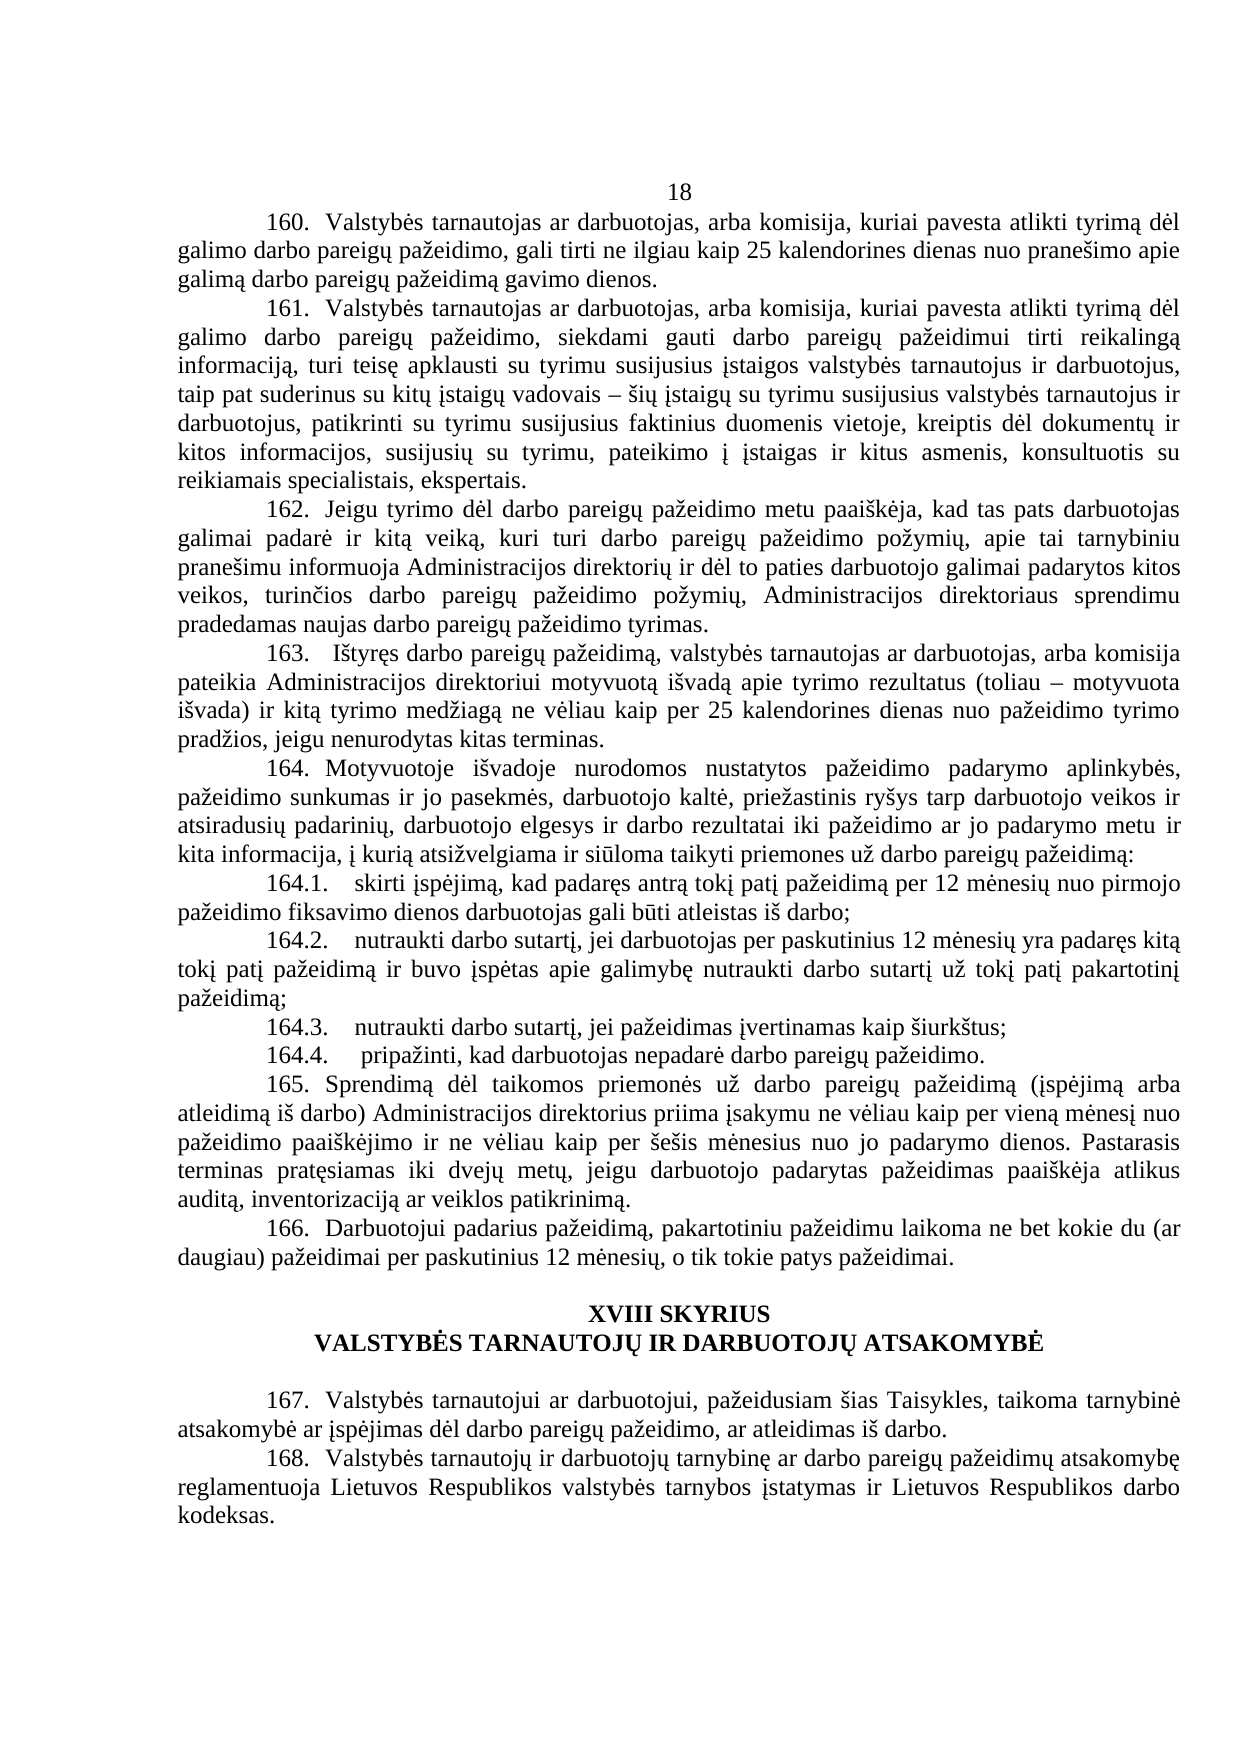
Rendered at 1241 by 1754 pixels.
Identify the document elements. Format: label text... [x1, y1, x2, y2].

text 164. Motyvuotoje išvadoje nurodomos nustatytos pažeidimo padarymo aplinkybės, pažeidimo sunkumas ir jo pasekmės, darbuotojo kaltė, priežastinis ryšys tarp darbuotojo veikos ir atsiradusių padarinių, darbuotojo elgesys ir darbo rezultatai iki pažeidimo ar jo padarymo metu ir kita informacija, į kurią atsižvelgiama ir siūloma taikyti priemones už darbo pareigų pažeidimą: [177, 753, 1181, 868]
text 163. Ištyręs darbo pareigų pažeidimą, valstybės tarnautojas ar darbuotojas, arba komisija pateikia Administracijos direktoriui motyvuotą išvadą apie tyrimo rezultatus (toliau – motyvuota išvada) ir kitą tyrimo medžiagą ne vėliau kaip per 25 kalendorines dienas nuo pažeidimo tyrimo pradžios, jeigu nenurodytas kitas terminas. [177, 638, 1181, 753]
text 160. Valstybės tarnautojas ar darbuotojas, arba komisija, kuriai pavesta atlikti tyrimą dėl galimo darbo pareigų pažeidimo, gali tirti ne ilgiau kaip 25 kalendorines dienas nuo pranešimo apie galimą darbo pareigų pažeidimą gavimo dienos. [177, 207, 1181, 293]
text 164.3. nutraukti darbo sutartį, jei pažeidimas įvertinamas kaip šiurkštus; [177, 1012, 1181, 1040]
text 164.2. nutraukti darbo sutartį, jei darbuotojas per paskutinius 12 mėnesių yra padaręs kitą tokį patį pažeidimą ir buvo įspėtas apie galimybę nutraukti darbo sutartį už tokį patį pakartotinį pažeidimą; [177, 925, 1181, 1012]
text XVIII skyrius [177, 1299, 1181, 1328]
text 167. Valstybės tarnautojui ar darbuotojui, pažeidusiam šias Taisykles, taikoma tarnybinė atsakomybė ar įspėjimas dėl darbo pareigų pažeidimo, ar atleidimas iš darbo. [177, 1385, 1181, 1443]
text 165. Sprendimą dėl taikomos priemonės už darbo pareigų pažeidimą (įspėjimą arba atleidimą iš darbo) Administracijos direktorius priima įsakymu ne vėliau kaip per vieną mėnesį nuo pažeidimo paaiškėjimo ir ne vėliau kaip per šešis mėnesius nuo jo padarymo dienos. Pastarasis terminas pratęsiamas iki dvejų metų, jeigu darbuotojo padarytas pažeidimas paaiškėja atlikus auditą, inventorizaciją ar veiklos patikrinimą. [177, 1069, 1181, 1213]
text 166. Darbuotojui padarius pažeidimą, pakartotiniu pažeidimu laikoma ne bet kokie du (ar daugiau) pažeidimai per paskutinius 12 mėnesių, o tik tokie patys pažeidimai. [177, 1213, 1181, 1270]
text 162. Jeigu tyrimo dėl darbo pareigų pažeidimo metu paaiškėja, kad tas pats darbuotojas galimai padarė ir kitą veiką, kuri turi darbo pareigų pažeidimo požymių, apie tai tarnybiniu pranešimu informuoja Administracijos direktorių ir dėl to paties darbuotojo galimai padarytos kitos veikos, turinčios darbo pareigų pažeidimo požymių, Administracijos direktoriaus sprendimu pradedamas naujas darbo pareigų pažeidimo tyrimas. [177, 494, 1181, 638]
text 164.4. pripažinti, kad darbuotojas nepadarė darbo pareigų pažeidimo. [177, 1040, 1181, 1069]
text 168. Valstybės tarnautojų ir darbuotojų tarnybinę ar darbo pareigų pažeidimų atsakomybę reglamentuoja Lietuvos Respublikos valstybės tarnybos įstatymas ir Lietuvos Respublikos darbo kodeksas. [177, 1443, 1181, 1529]
text 164.1. skirti įspėjimą, kad padaręs antrą tokį patį pažeidimą per 12 mėnesių nuo pirmojo pažeidimo fiksavimo dienos darbuotojas gali būti atleistas iš darbo; [177, 868, 1181, 925]
text 161. Valstybės tarnautojas ar darbuotojas, arba komisija, kuriai pavesta atlikti tyrimą dėl galimo darbo pareigų pažeidimo, siekdami gauti darbo pareigų pažeidimui tirti reikalingą informaciją, turi teisę apklausti su tyrimu susijusius įstaigos valstybės tarnautojus ir darbuotojus, taip pat suderinus su kitų įstaigų vadovais – šių įstaigų su tyrimu susijusius valstybės tarnautojus ir darbuotojus, patikrinti su tyrimu susijusius faktinius duomenis vietoje, kreiptis dėl dokumentų ir kitos informacijos, susijusių su tyrimu, pateikimo į įstaigas ir kitus asmenis, konsultuotis su reikiamais specialistais, ekspertais. [177, 293, 1181, 494]
text VALSTYBĖS TARNAUTOJŲ IR DARBUOTOJŲ ATSAKOMYBĖ [177, 1328, 1181, 1357]
